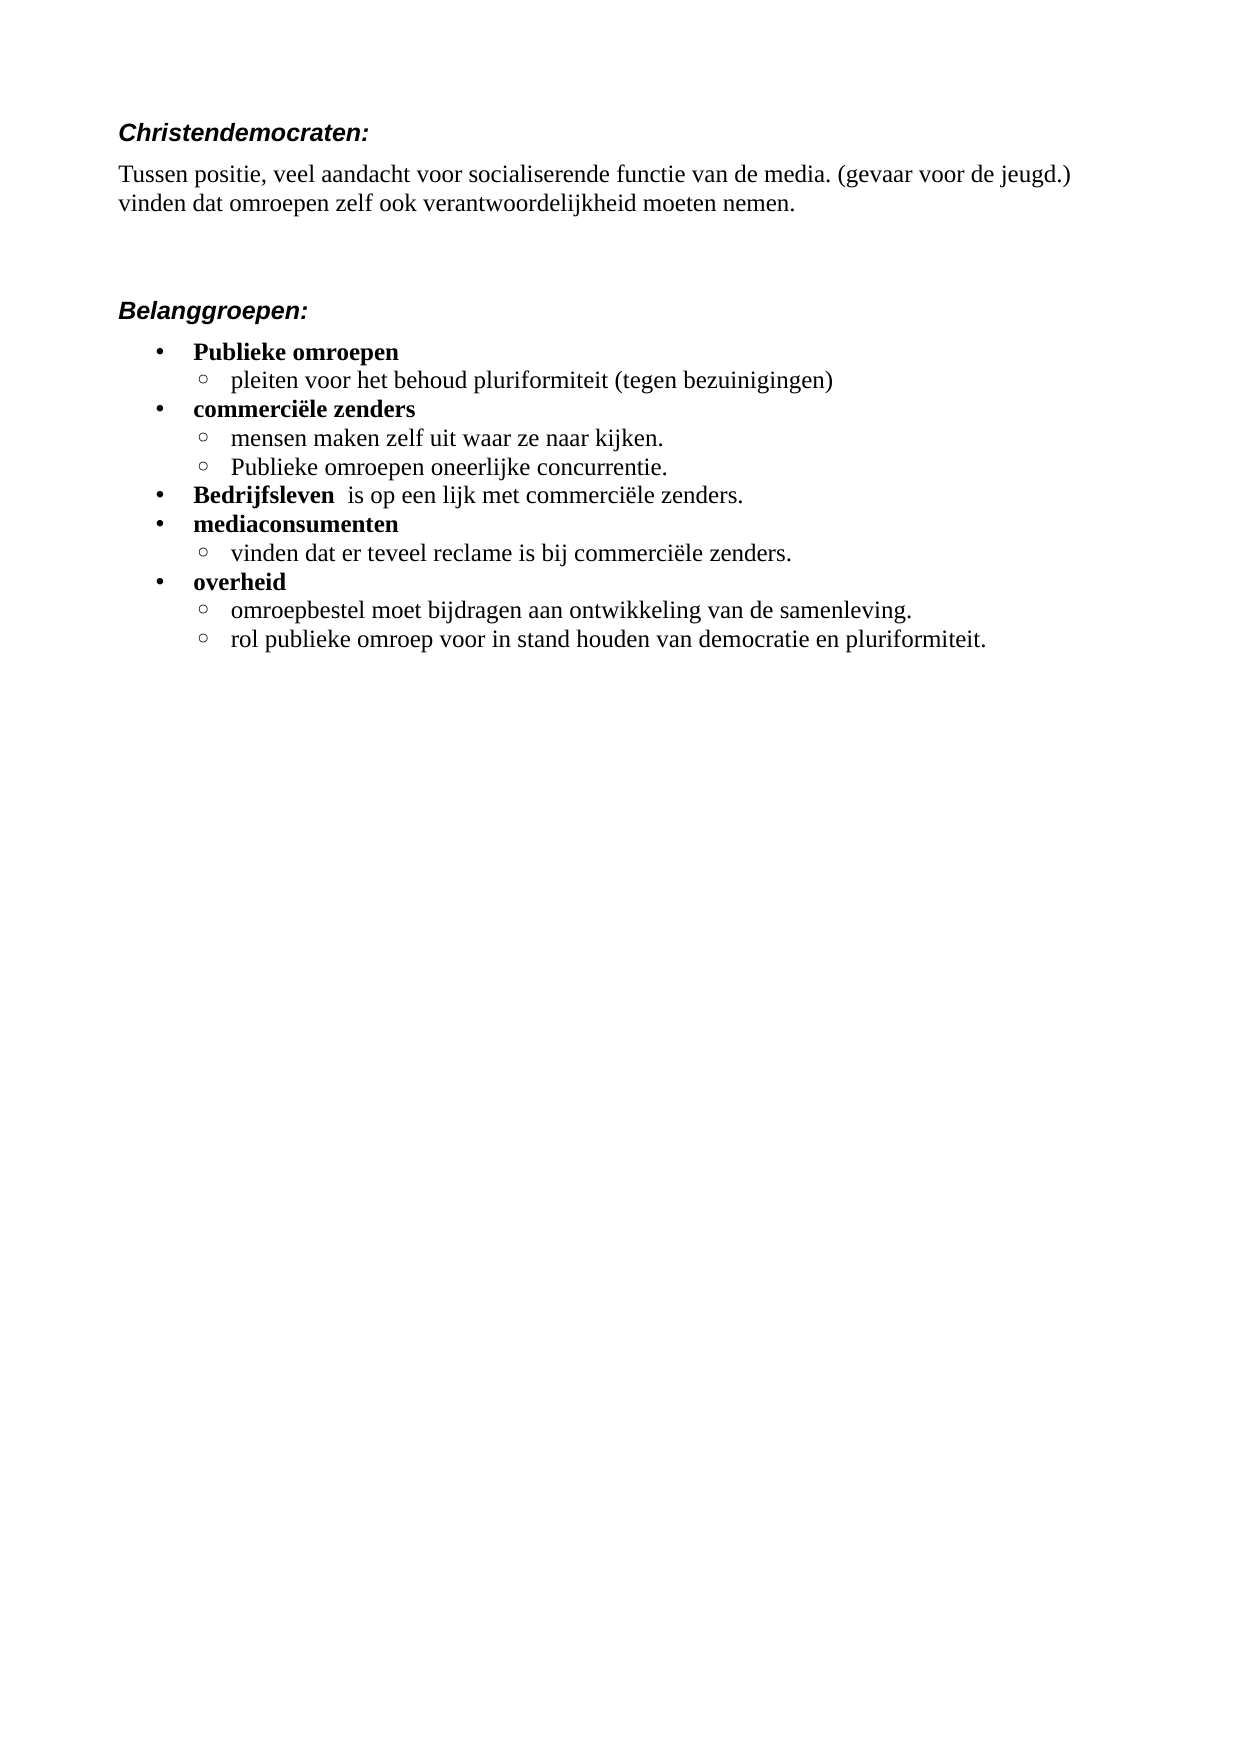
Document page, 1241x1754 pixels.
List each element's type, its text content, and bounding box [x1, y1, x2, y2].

list Publieke omroepen [156, 337, 1122, 366]
text Tussen positie, veel aandacht voor socialiserende functie van de media. (gevaar voor de jeugd.) vinden dat omroepen zelf ook verantwoordelijkheid moeten nemen. [118, 159, 1122, 217]
subtitle Belanggroepen: [118, 296, 1122, 324]
list Publieke omroepen oneerlijke concurrentie. [193, 452, 1122, 481]
list mediaconsumenten [156, 509, 1122, 538]
list mensen maken zelf uit waar ze naar kijken. [193, 423, 1122, 452]
subtitle Christendemocraten: [118, 118, 1122, 147]
list commerciële zenders [156, 394, 1122, 423]
list overheid [156, 567, 1122, 596]
list omroepbestel moet bijdragen aan ontwikkeling van de samenleving. [193, 596, 1122, 624]
list rol publieke omroep voor in stand houden van democratie en pluriformiteit. [193, 624, 1122, 653]
list pleiten voor het behoud pluriformiteit (tegen bezuinigingen) [193, 366, 1122, 394]
list Bedrijfsleven is op een lijk met commerciële zenders. [156, 481, 1122, 509]
list vinden dat er teveel reclame is bij commerciële zenders. [193, 538, 1122, 567]
